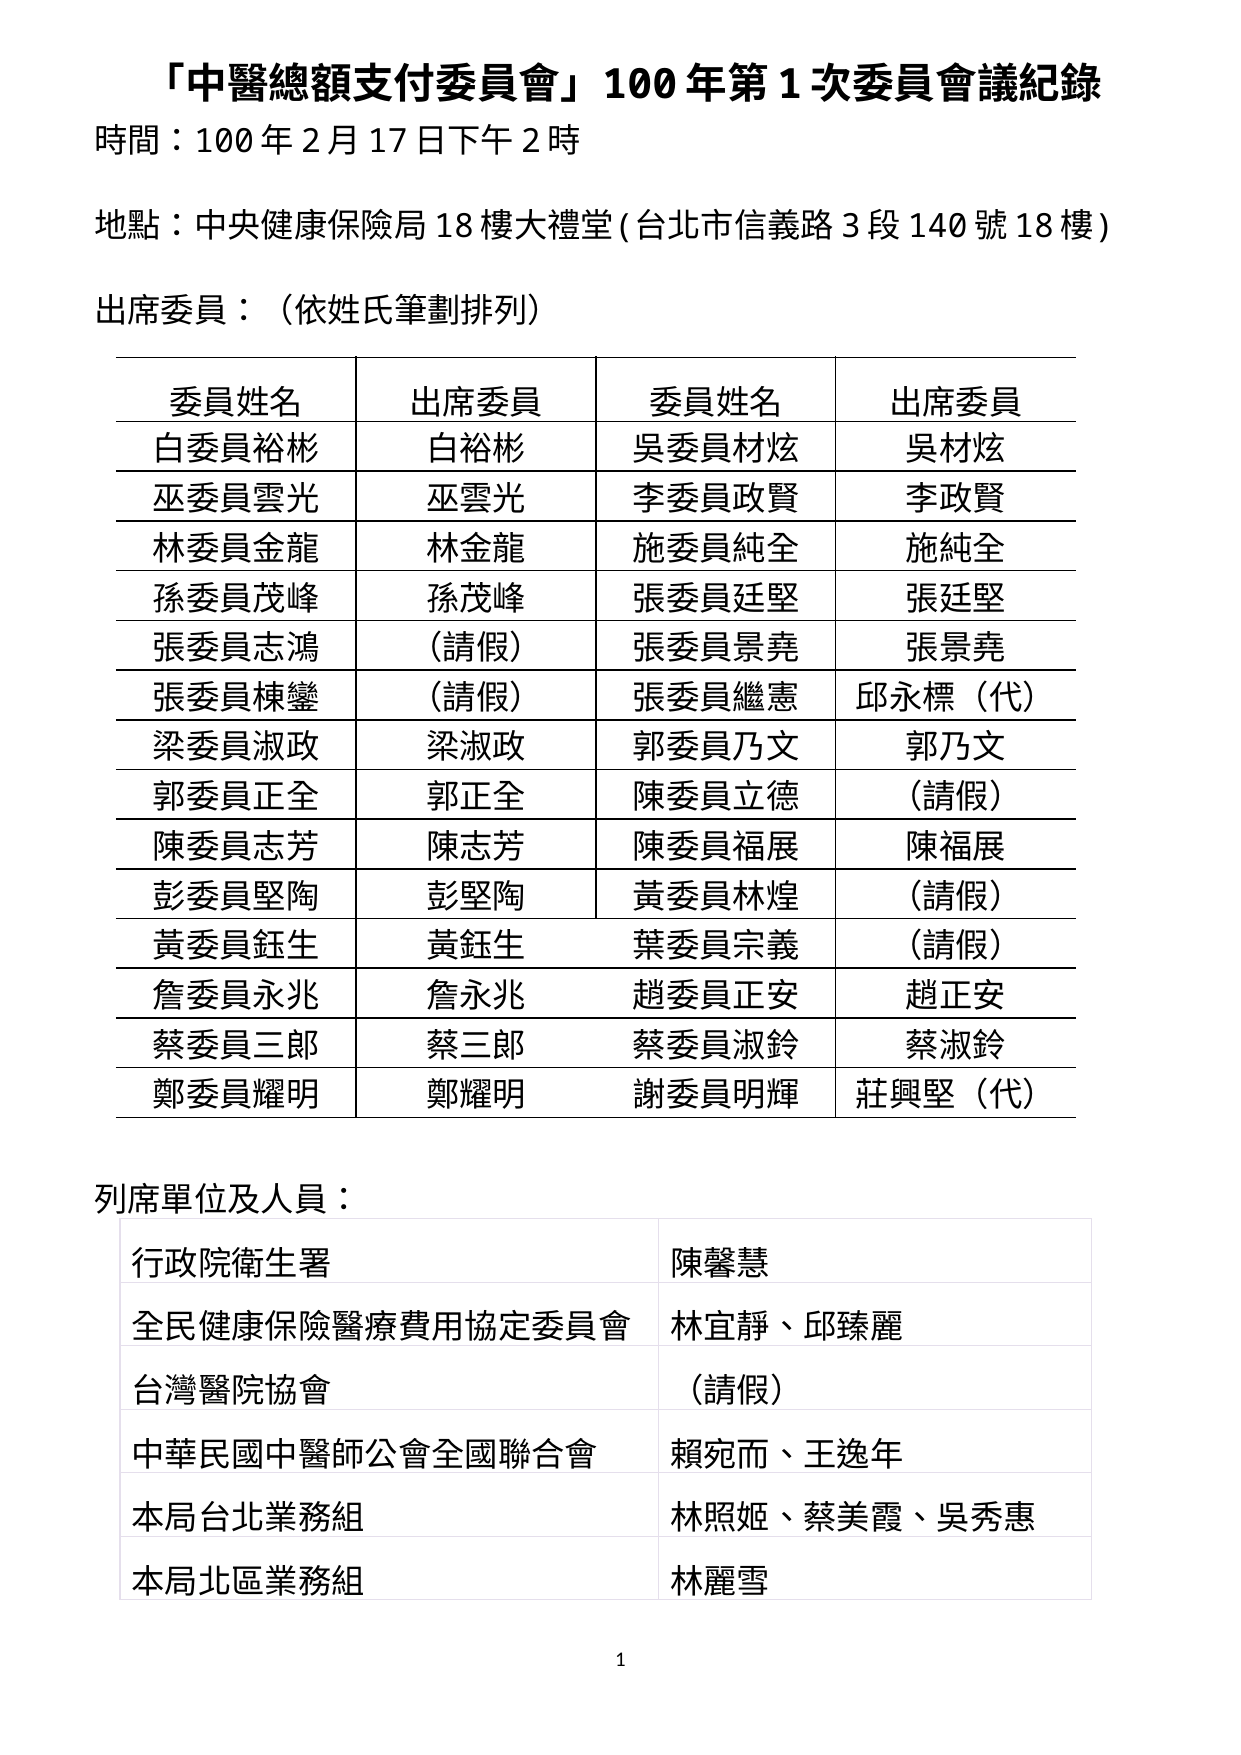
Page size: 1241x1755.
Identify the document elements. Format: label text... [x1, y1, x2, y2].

table_cell 林委員金龍 [116, 522, 355, 570]
table_cell （請假） [836, 770, 1076, 818]
table_cell 本局北區業務組 [121, 1537, 658, 1599]
table_cell 郭乃文 [836, 721, 1076, 768]
table_cell 中華民國中醫師公會全國聯合會 [121, 1410, 658, 1472]
table_cell 黃委員林煌 [597, 870, 835, 918]
table_cell 葉委員宗義 [596, 919, 835, 967]
table_cell 梁淑政 [357, 721, 595, 768]
table_cell 陳委員志芳 [116, 820, 355, 868]
table_cell （請假） [357, 621, 595, 669]
table_cell 張景堯 [836, 621, 1076, 669]
table_header 委員姓名 [597, 358, 835, 421]
table_cell 張廷堅 [836, 571, 1076, 619]
table_cell 吳材炫 [836, 422, 1076, 470]
text 時間：100年2月17日下午2時 [94, 114, 1152, 162]
table_cell 台灣醫院協會 [121, 1346, 658, 1409]
table_cell 陳委員福展 [597, 820, 835, 868]
table_cell 巫雲光 [357, 472, 595, 520]
text 地點：中央健康保險局18樓大禮堂(台北市信義路3段140號18樓) [94, 199, 1152, 247]
table_cell 莊興堅（代） [836, 1068, 1076, 1116]
table_cell 蔡三郞 [357, 1019, 596, 1067]
table_header 出席委員 [357, 358, 595, 421]
table_cell 蔡委員三郞 [116, 1019, 355, 1067]
table_cell 本局台北業務組 [121, 1473, 658, 1536]
table_cell 詹永兆 [357, 969, 596, 1017]
table_cell （請假） [659, 1346, 1091, 1409]
table_cell 陳福展 [836, 820, 1076, 868]
table_cell 張委員棟鑾 [116, 671, 355, 719]
table_cell 林麗雪 [659, 1537, 1091, 1599]
text 列席單位及人員： [94, 1156, 1152, 1218]
table_cell 鄭委員耀明 [116, 1068, 355, 1116]
table_cell 郭委員正全 [116, 770, 355, 818]
table_cell 全民健康保險醫療費用協定委員會 [121, 1283, 658, 1345]
text 「中醫總額支付委員會」100年第1次委員會議紀錄 [94, 39, 1152, 101]
table_cell 白委員裕彬 [116, 422, 355, 470]
table_cell 邱永標（代） [836, 671, 1076, 719]
table_cell 孫茂峰 [357, 571, 595, 619]
table_cell 陳志芳 [357, 820, 595, 868]
table_cell 彭委員堅陶 [116, 870, 355, 918]
table_cell 林金龍 [357, 522, 595, 570]
table_cell 郭正全 [357, 770, 595, 818]
table_cell 吳委員材炫 [597, 422, 835, 470]
table_cell 林照姬、蔡美霞、吳秀惠 [659, 1473, 1091, 1536]
table_cell 郭委員乃文 [597, 721, 835, 768]
table_cell 蔡淑鈴 [836, 1019, 1076, 1067]
table_cell 梁委員淑政 [116, 721, 355, 768]
table_cell 趙正安 [836, 969, 1076, 1017]
table_cell 張委員繼憲 [597, 671, 835, 719]
table_header 出席委員 [836, 358, 1076, 421]
table_cell 李政賢 [836, 472, 1076, 520]
table_header 委員姓名 [116, 358, 355, 421]
table_cell 張委員志鴻 [116, 621, 355, 669]
table_cell 施純全 [836, 522, 1076, 570]
table_cell 詹委員永兆 [116, 969, 355, 1017]
table_cell （請假） [357, 671, 595, 719]
table_cell 林宜靜、邱臻麗 [659, 1283, 1091, 1345]
table_cell 賴宛而、王逸年 [659, 1410, 1091, 1472]
table_cell 謝委員明輝 [596, 1068, 835, 1116]
table_cell 李委員政賢 [597, 472, 835, 520]
table_cell 張委員廷堅 [597, 571, 835, 619]
table_cell （請假） [836, 870, 1076, 918]
table_cell （請假） [836, 919, 1076, 967]
table_cell 趙委員正安 [596, 969, 835, 1017]
table_header 陳馨慧 [659, 1219, 1091, 1282]
text 出席委員：（依姓氏筆劃排列） [94, 284, 1152, 332]
table_cell 孫委員茂峰 [116, 571, 355, 619]
table_cell 黃鈺生 [357, 919, 596, 967]
table_cell 蔡委員淑鈴 [596, 1019, 835, 1067]
table_cell 彭堅陶 [357, 870, 595, 918]
table_header 行政院衛生署 [121, 1219, 658, 1282]
table_cell 施委員純全 [597, 522, 835, 570]
table_cell 白裕彬 [357, 422, 595, 470]
table_cell 巫委員雲光 [116, 472, 355, 520]
table_cell 黃委員鈺生 [116, 919, 355, 967]
table_cell 陳委員立德 [597, 770, 835, 818]
table_cell 鄭耀明 [357, 1068, 596, 1116]
table_cell 張委員景堯 [597, 621, 835, 669]
